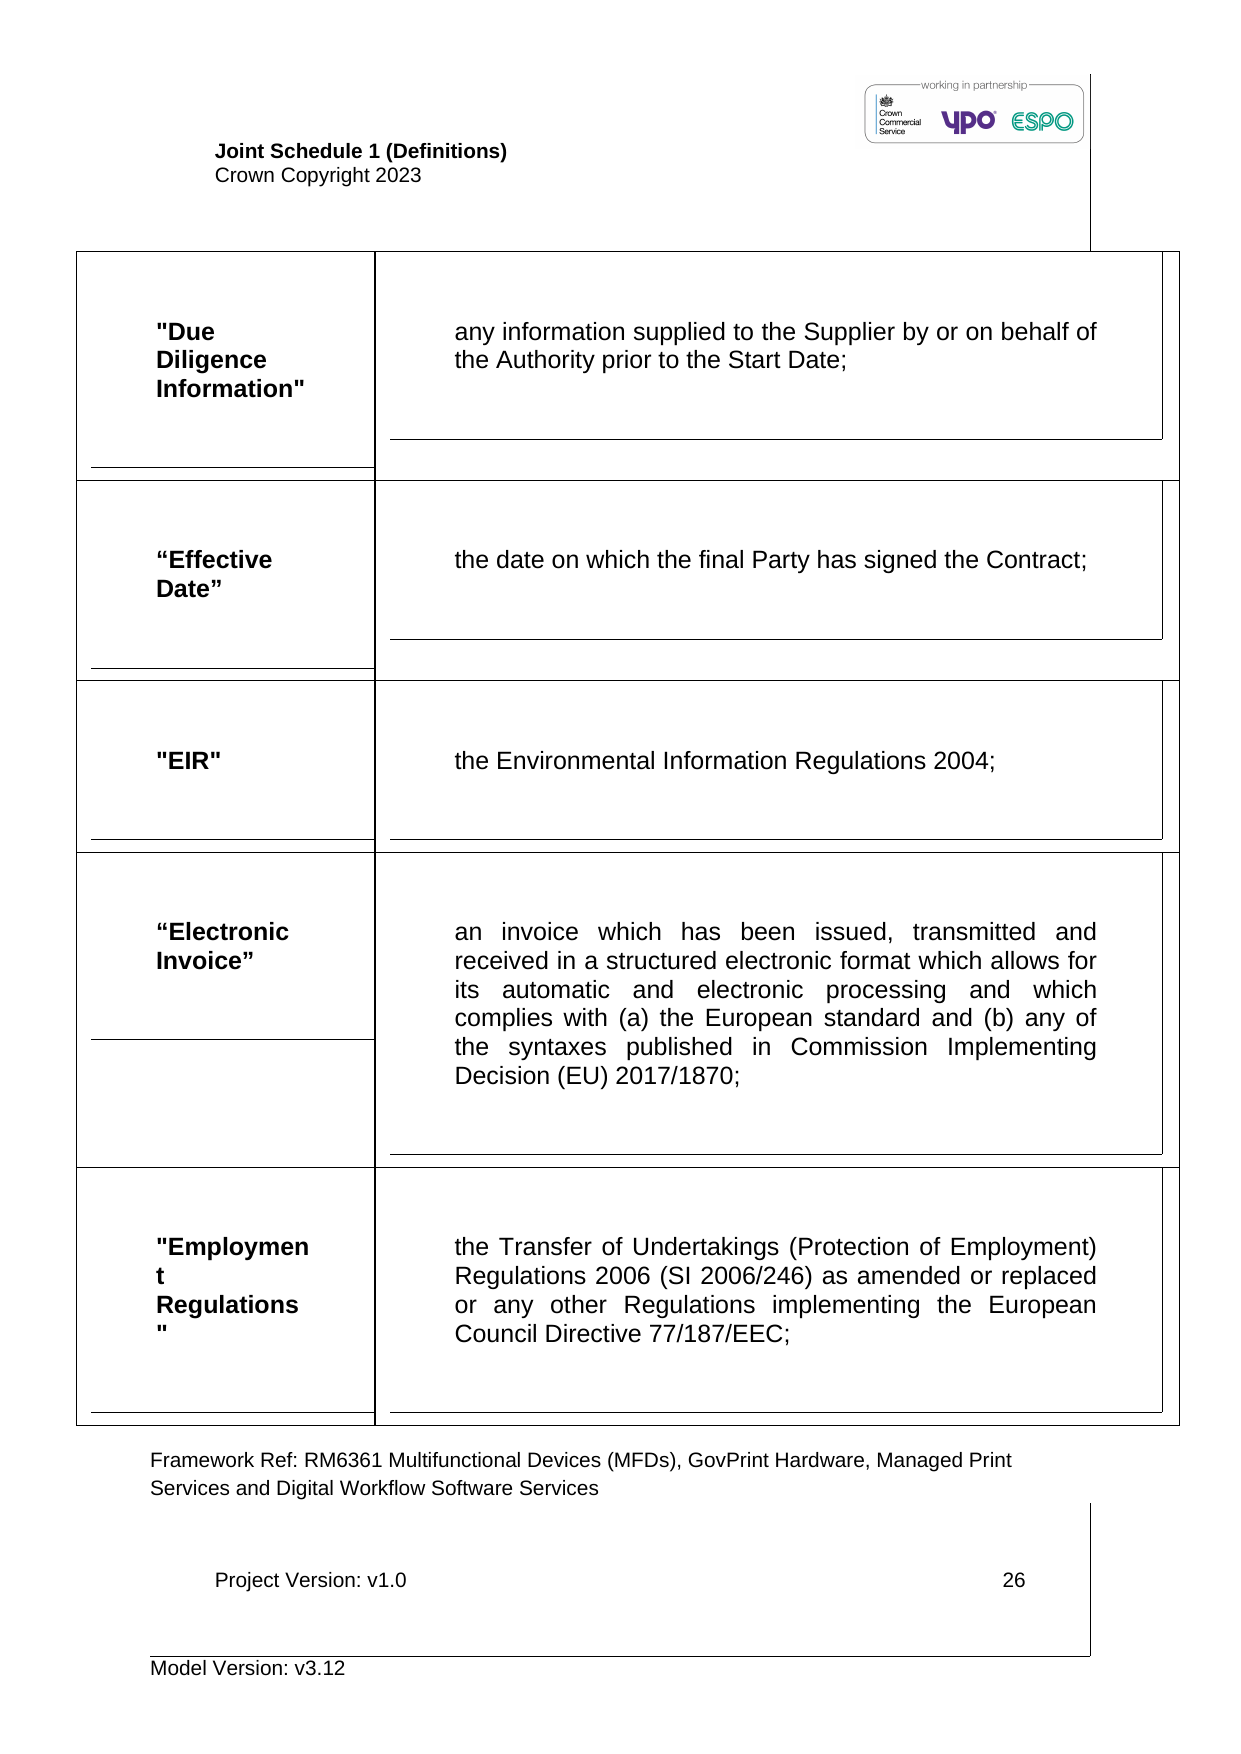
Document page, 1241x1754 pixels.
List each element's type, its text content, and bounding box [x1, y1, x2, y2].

table_cell the Transfer of Undertakings (Protection of Employment) Regulations 2006 (SI 2006/246) as amended or replaced or any other Regulations implementing the European Council Directive 77/187/EEC; [376, 1168, 1179, 1424]
table_cell "Due Diligence Information" [77, 252, 374, 480]
table_cell an invoice which has been issued, transmitted and received in a structured electronic format which allows for its automatic and electronic processing and which complies with (a) the European standard and (b) any of the syntaxes published in Commission Implementing Decision (EU) 2017/1870; [376, 853, 1179, 1167]
table_cell the date on which the final Party has signed the Contract; [376, 481, 1179, 680]
table_cell "EIR" [77, 681, 374, 852]
table_cell the Environmental Information Regulations 2004; [376, 681, 1179, 852]
table_cell any information supplied to the Supplier by or on behalf of the Authority prior to the Start Date; [376, 252, 1179, 480]
table_cell “Electronic Invoice” [77, 853, 374, 1167]
table_cell “Effective Date” [77, 481, 374, 680]
table_cell "Employment Regulations" [77, 1168, 374, 1424]
